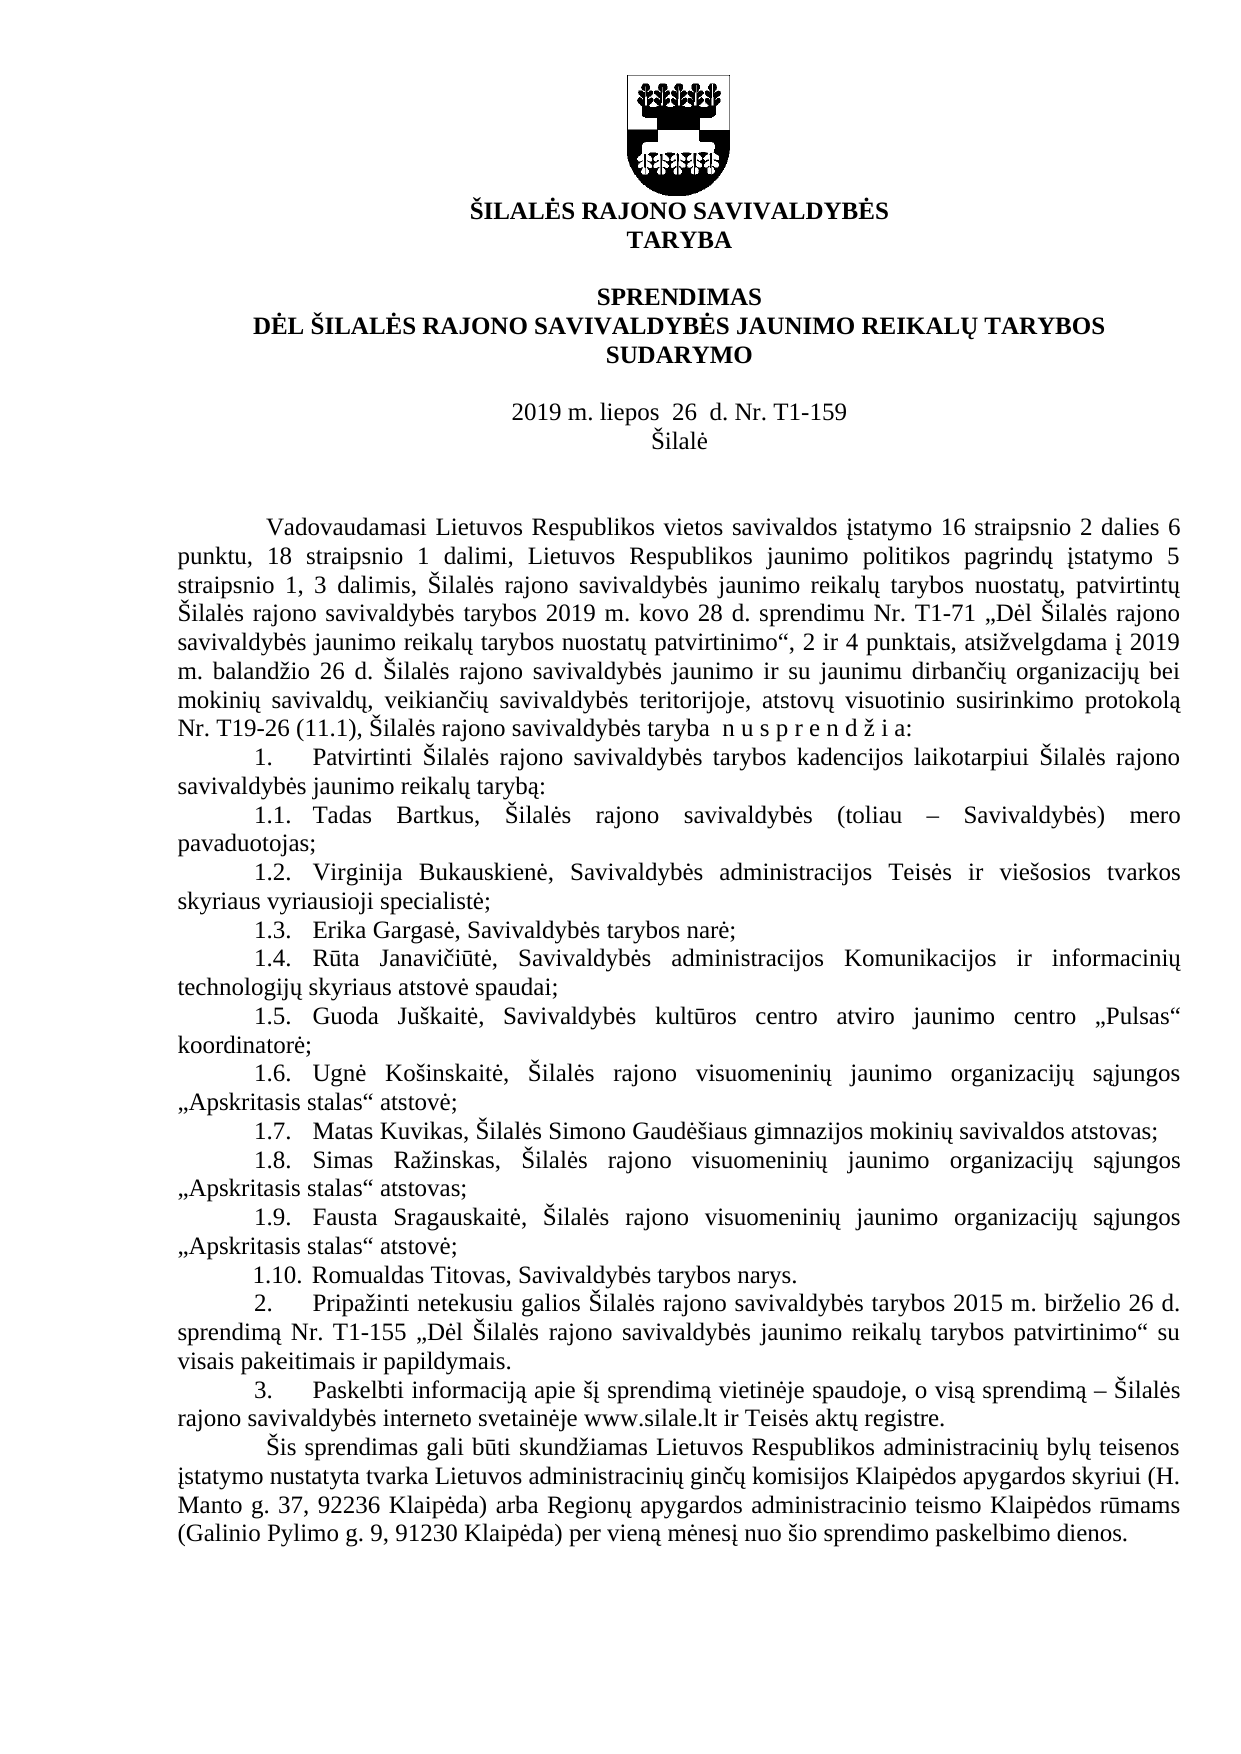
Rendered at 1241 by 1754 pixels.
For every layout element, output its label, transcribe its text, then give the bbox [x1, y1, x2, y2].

text 1.10. Romualdas Titovas, Savivaldybės tarybos narys. [252, 1260, 1181, 1288]
text 1.9. Fausta Sragauskaitė, Šilalės rajono visuomeninių jaunimo organizacijų sąjungos „Apskritasis stalas“ atstovė; [177, 1202, 1181, 1260]
text 1.7. Matas Kuvikas, Šilalės Simono Gaudėšiaus gimnazijos mokinių savivaldos atstovas; [177, 1116, 1181, 1145]
text 1.4. Rūta Janavičiūtė, Savivaldybės administracijos Komunikacijos ir informacinių technologijų skyriaus atstovė spaudai; [177, 943, 1181, 1001]
text SPRENDIMAS [177, 282, 1181, 311]
text 1.3. Erika Gargasė, Savivaldybės tarybos narė; [177, 915, 1181, 943]
text 1.5. Guoda Juškaitė, Savivaldybės kultūros centro atviro jaunimo centro „Pulsas“ koordinatorė; [177, 1001, 1181, 1058]
text 2019 m. liepos 26 d. Nr. T1-159 [177, 397, 1181, 426]
text ŠILALĖS RAJONO SAVIVALDYBĖS [177, 196, 1181, 225]
text 1.6. Ugnė Košinskaitė, Šilalės rajono visuomeninių jaunimo organizacijų sąjungos „Apskritasis stalas“ atstovė; [177, 1058, 1181, 1116]
text DĖL ŠILALĖS RAJONO SAVIVALDYBĖS JAUNIMO REIKALŲ TARYBOS SUDARYMO [177, 311, 1181, 368]
text 2. Pripažinti netekusiu galios Šilalės rajono savivaldybės tarybos 2015 m. birželio 26 d. sprendimą Nr. T1-155 „Dėl Šilalės rajono savivaldybės jaunimo reikalų tarybos patvirtinimo“ su visais pakeitimais ir papildymais. [177, 1288, 1181, 1375]
text 1. Patvirtinti Šilalės rajono savivaldybės tarybos kadencijos laikotarpiui Šilalės rajono savivaldybės jaunimo reikalų tarybą: [177, 742, 1181, 800]
text TARYBA [177, 225, 1181, 253]
text Šilalė [177, 426, 1181, 455]
text 1.8. Simas Ražinskas, Šilalės rajono visuomeninių jaunimo organizacijų sąjungos „Apskritasis stalas“ atstovas; [177, 1145, 1181, 1202]
text 3. Paskelbti informaciją apie šį sprendimą vietinėje spaudoje, o visą sprendimą – Šilalės rajono savivaldybės interneto svetainėje www.silale.lt ir Teisės aktų registre. [177, 1375, 1181, 1432]
text Šis sprendimas gali būti skundžiamas Lietuvos Respublikos administracinių bylų teisenos įstatymo nustatyta tvarka Lietuvos administracinių ginčų komisijos Klaipėdos apygardos skyriui (H. Manto g. 37, 92236 Klaipėda) arba Regionų apygardos administracinio teismo Klaipėdos rūmams (Galinio Pylimo g. 9, 91230 Klaipėda) per vieną mėnesį nuo šio sprendimo paskelbimo dienos. [177, 1432, 1181, 1547]
text 1.2. Virginija Bukauskienė, Savivaldybės administracijos Teisės ir viešosios tvarkos skyriaus vyriausioji specialistė; [177, 857, 1181, 915]
text 1.1. Tadas Bartkus, Šilalės rajono savivaldybės (toliau – Savivaldybės) mero pavaduotojas; [177, 800, 1181, 857]
text Vadovaudamasi Lietuvos Respublikos vietos savivaldos įstatymo 16 straipsnio 2 dalies 6 punktu, 18 straipsnio 1 dalimi, Lietuvos Respublikos jaunimo politikos pagrindų įstatymo 5 straipsnio 1, 3 dalimis, Šilalės rajono savivaldybės jaunimo reikalų tarybos nuostatų, patvirtintų Šilalės rajono savivaldybės tarybos 2019 m. kovo 28 d. sprendimu Nr. T1-71 „Dėl Šilalės rajono savivaldybės jaunimo reikalų tarybos nuostatų patvirtinimo“, 2 ir 4 punktais, atsižvelgdama į 2019 m. balandžio 26 d. Šilalės rajono savivaldybės jaunimo ir su jaunimu dirbančių organizacijų bei mokinių savivaldų, veikiančių savivaldybės teritorijoje, atstovų visuotinio susirinkimo protokolą Nr. T19-26 (11.1), Šilalės rajono savivaldybės taryba n u s p r e n d ž i a: [177, 512, 1181, 742]
